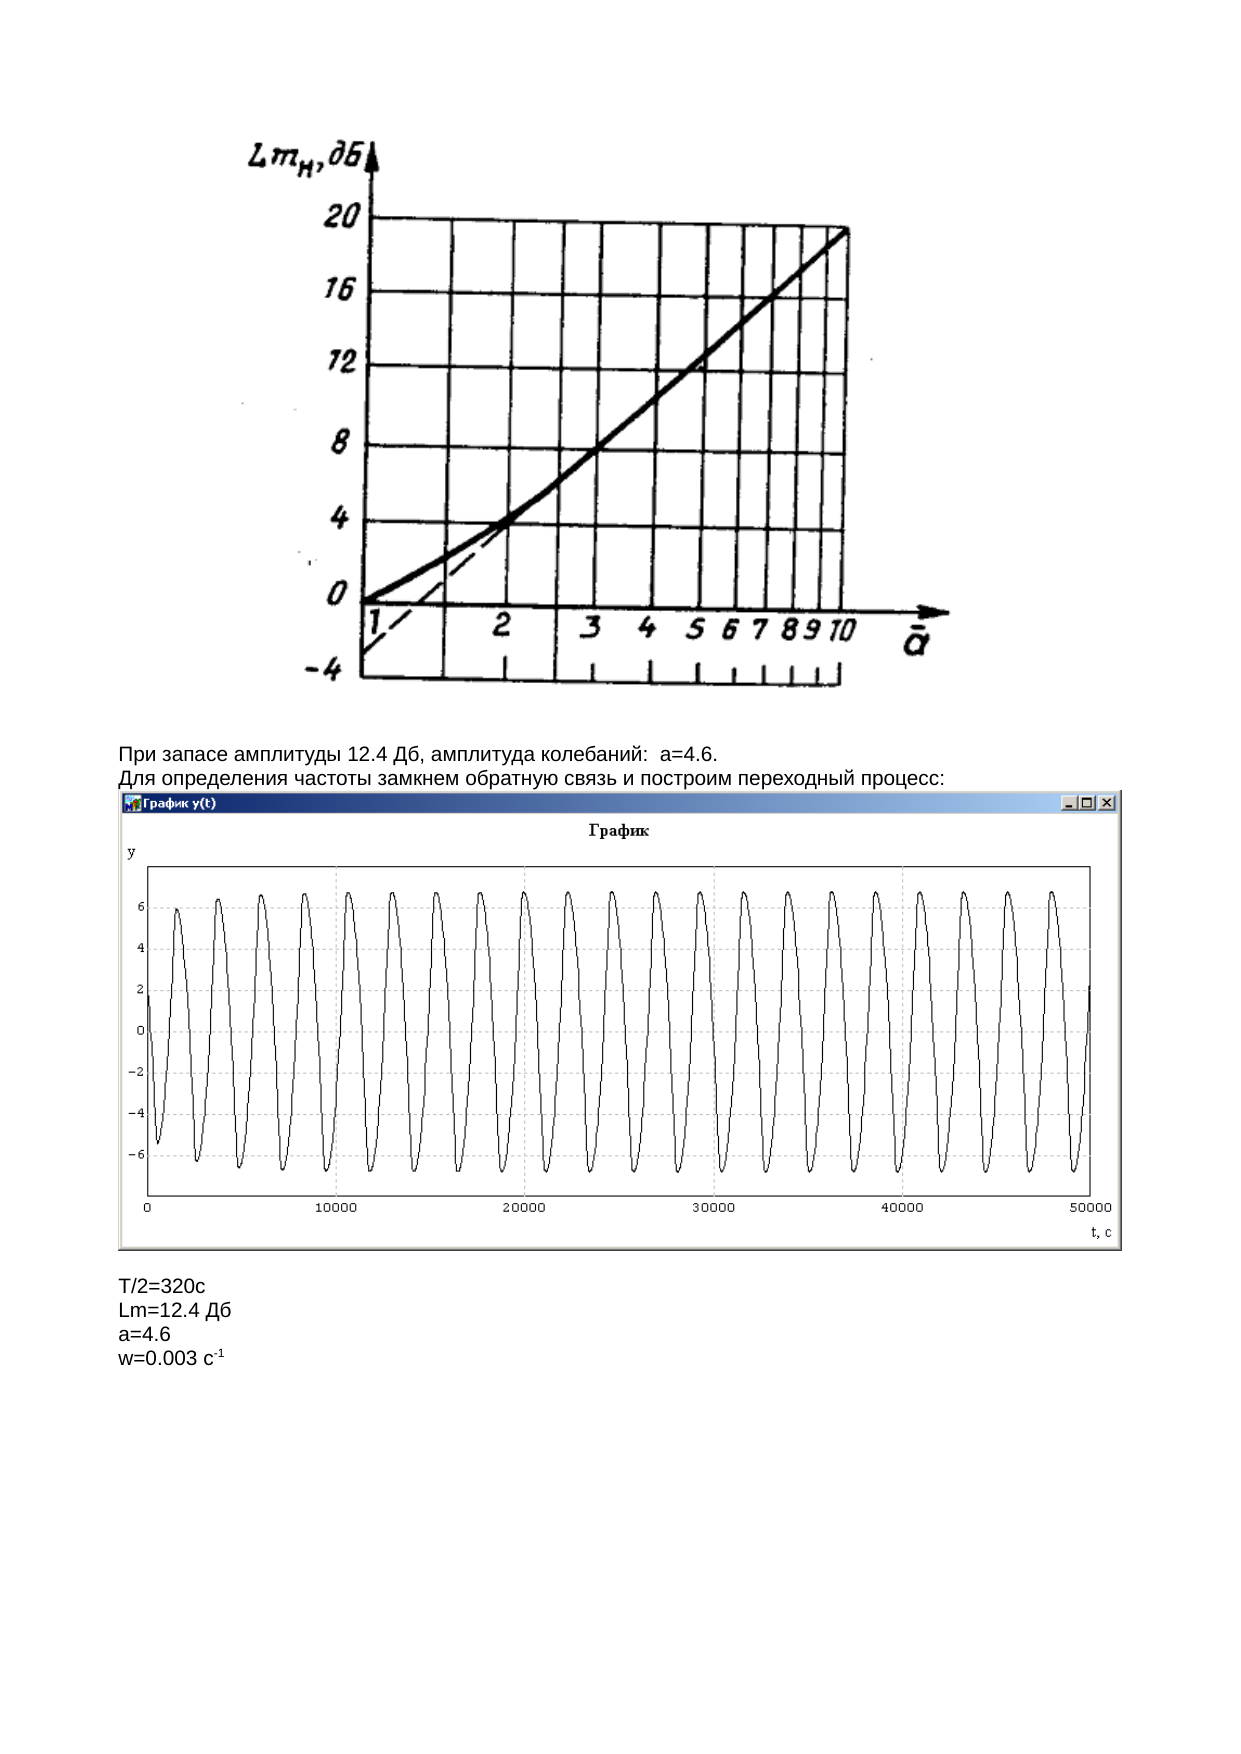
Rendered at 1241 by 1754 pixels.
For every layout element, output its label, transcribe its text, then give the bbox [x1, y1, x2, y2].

picture [118, 790, 1122, 1251]
text При запасе амплитуды 12.4 Дб, амплитуда колебаний: а=4.6. [118, 742, 1122, 766]
text a=4.6 [118, 1322, 1122, 1346]
text Lm=12.4 Дб [118, 1298, 1122, 1322]
picture [214, 118, 1026, 719]
text w=0.003 c-1 [118, 1346, 1122, 1370]
text Для определения частоты замкнем обратную связь и построим переходный процесс: [118, 766, 1122, 790]
text T/2=320c [118, 1274, 1122, 1298]
